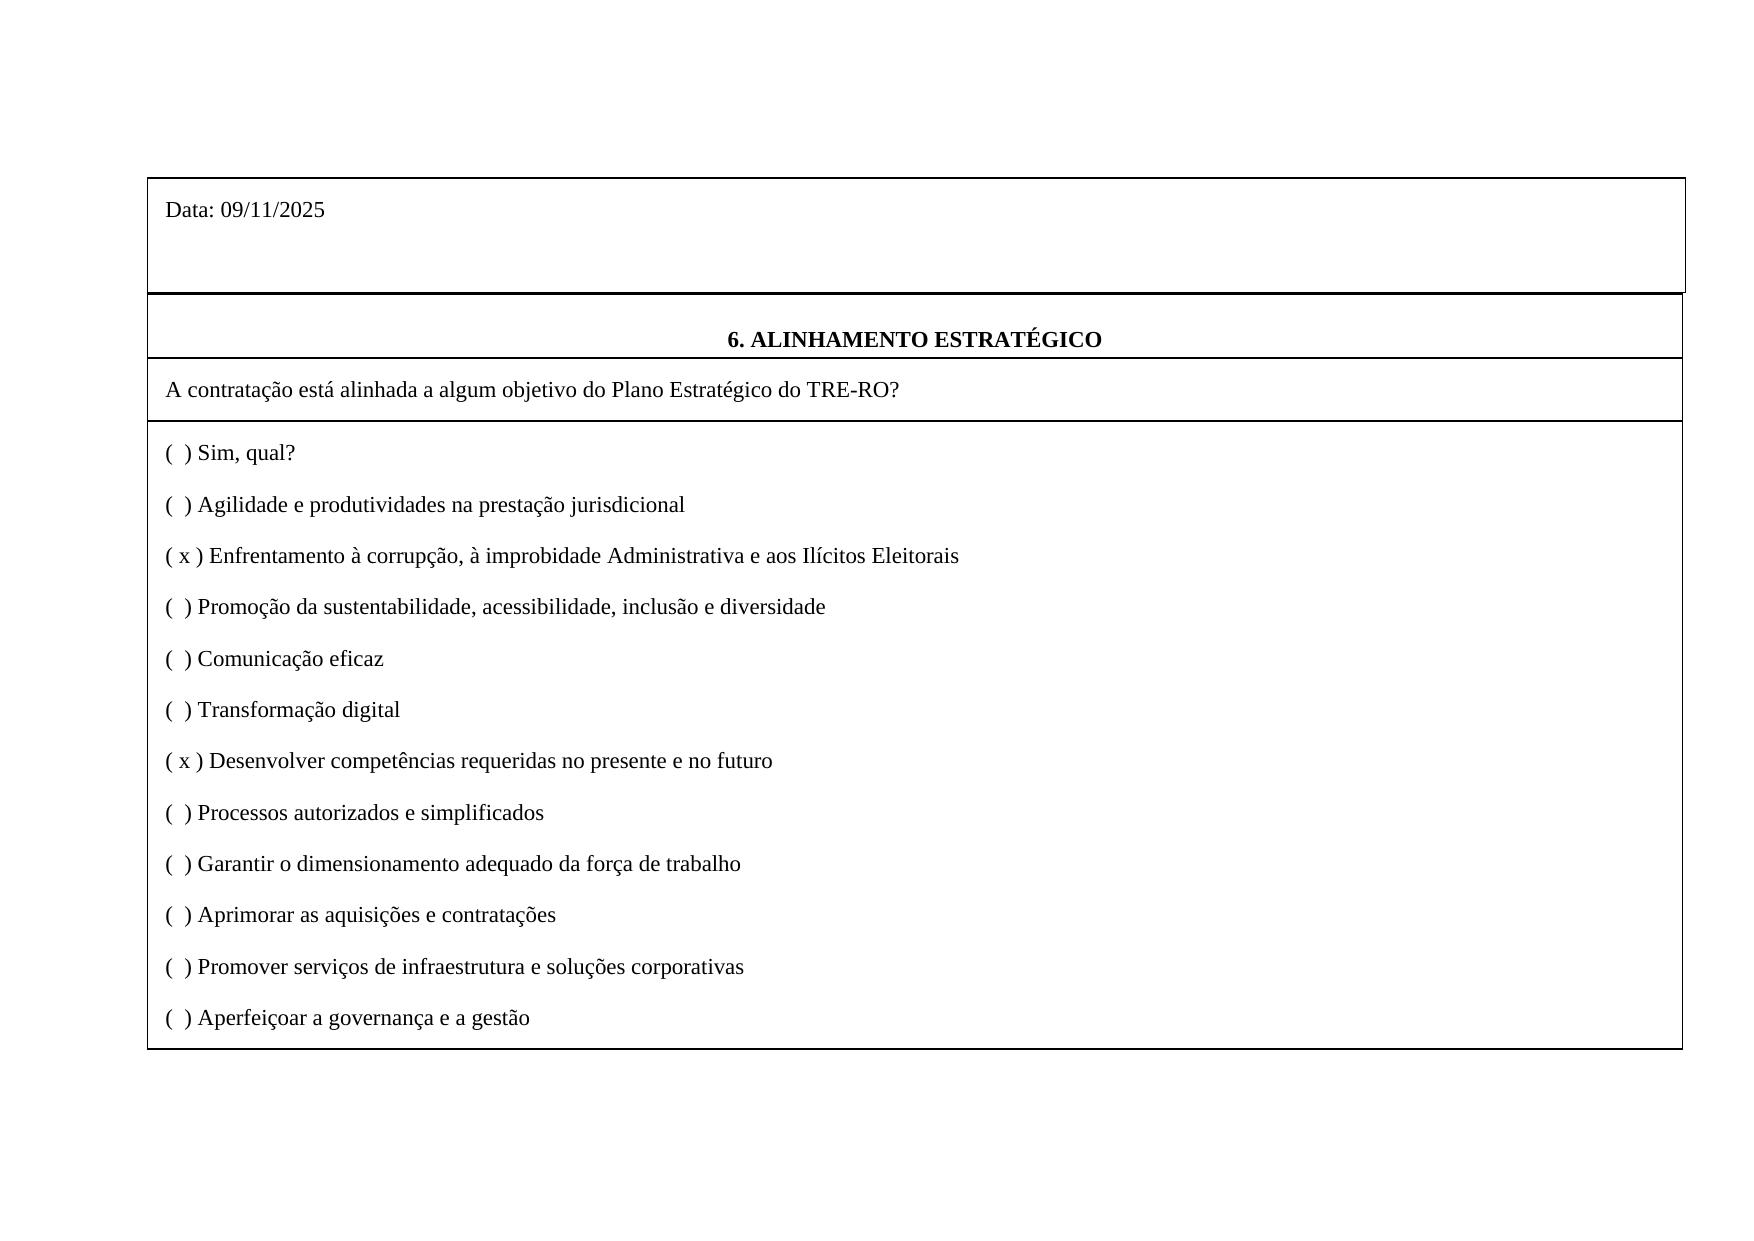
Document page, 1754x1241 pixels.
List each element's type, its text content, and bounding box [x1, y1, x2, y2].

table_cell ( ) Sim, qual? ( ) Agilidade e produtividades na prestação jurisdicional ( x ) Enfrentamento à corrupção, à improbidade Administrativa e aos Ilícitos Eleitorais ( ) Promoção da sustentabilidade, acessibilidade, inclusão e diversidade ( ) Comunicação eficaz ( ) Transformação digital ( x ) Desenvolver competências requeridas no presente e no futuro ( ) Processos autorizados e simplificados ( ) Garantir o dimensionamento adequado da força de trabalho ( ) Aprimorar as aquisições e contratações ( ) Promover serviços de infraestrutura e soluções corporativas ( ) Aperfeiçoar a governança e a gestão [148, 422, 1682, 1048]
table_header 6. ALINHAMENTO ESTRATÉGICO [148, 295, 1682, 357]
table_cell A contratação está alinhada a algum objetivo do Plano Estratégico do TRE-RO? [148, 359, 1682, 420]
table_cell Data: 09/11/2025 [148, 179, 1685, 291]
